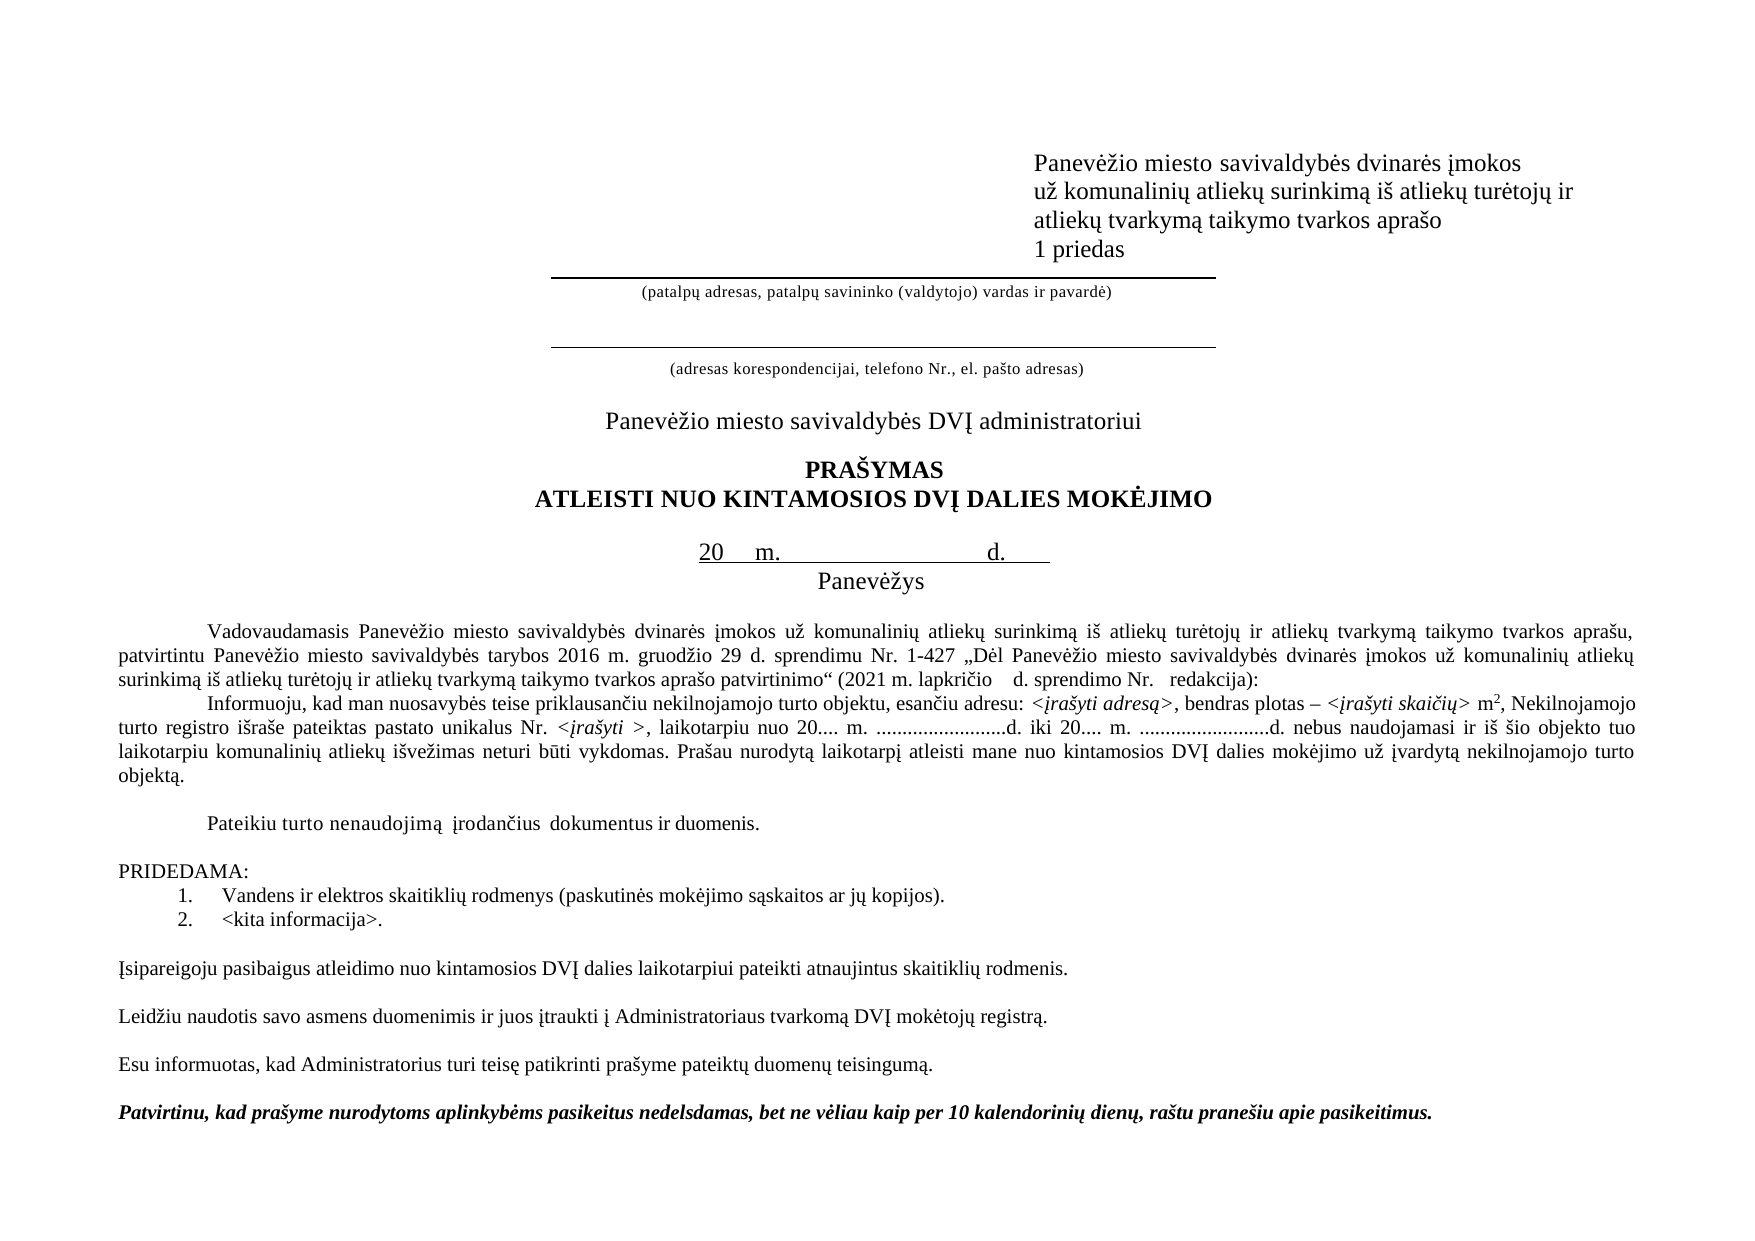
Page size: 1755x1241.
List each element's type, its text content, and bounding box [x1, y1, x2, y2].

text Leidžiu naudotis savo asmens duomenimis ir juos įtraukti į Administratoriaus tvarkomą DVĮ mokėtojų registrą. [118, 1003, 1636, 1028]
text PRIDEDAMA: [118, 859, 1630, 883]
text 20 m. d. [118, 537, 1630, 566]
text Informuoju, kad man nuosavybės teise priklausančiu nekilnojamojo turto objektu, esančiu adresu: <įrašyti adresą>, bendras plotas – <įrašyti skaičių> m2, Nekilnojamojo turto registro išraše pateiktas pastato unikalus Nr. <įrašyti >, laikotarpiu nuo 20.... m. .........................d. iki 20.... m. .........................d. nebus naudojamasi ir iš šio objekto tuo laikotarpiu komunalinių atliekų išvežimas neturi būti vykdomas. Prašau nurodytą laikotarpį atleisti mane nuo kintamosios DVĮ dalies mokėjimo už įvardytą nekilnojamojo turto objektą. [118, 691, 1636, 787]
text už komunalinių atliekų surinkimą iš atliekų turėtojų ir [1034, 176, 1635, 205]
text (adresas korespondencijai, telefono Nr., el. pašto adresas) [118, 358, 1636, 378]
text atliekų tvarkymą taikymo tvarkos aprašo [1034, 205, 1635, 234]
text 1. Vandens ir elektros skaitiklių rodmenys (paskutinės mokėjimo sąskaitos ar jų kopijos). [177, 883, 1601, 907]
text (patalpų adresas, patalpų savininko (valdytojo) vardas ir pavardė) [118, 282, 1636, 301]
text Vadovaudamasis Panevėžio miesto savivaldybės dvinarės įmokos už komunalinių atliekų surinkimą iš atliekų turėtojų ir atliekų tvarkymą taikymo tvarkos aprašu, patvirtintu Panevėžio miesto savivaldybės tarybos 2016 m. gruodžio 29 d. sprendimu Nr. 1-427 „Dėl Panevėžio miesto savivaldybės dvinarės įmokos už komunalinių atliekų surinkimą iš atliekų turėtojų ir atliekų tvarkymą taikymo tvarkos aprašo patvirtinimo“ (2021 m. lapkričio d. sprendimo Nr. redakcija): [118, 618, 1636, 691]
text Pateikiu turto nenaudojimą įrodančius dokumentus ir duomenis. [118, 811, 1636, 835]
text PRAŠYMAS [118, 454, 1630, 484]
text Atleisti nuo kintamosIOS DVĮ dalies mokĖjimo [118, 484, 1630, 513]
text Panevėžys [118, 566, 1630, 594]
text Esu informuotas, kad Administratorius turi teisę patikrinti prašyme pateiktų duomenų teisingumą. [118, 1052, 1636, 1076]
text Įsipareigoju pasibaigus atleidimo nuo kintamosios DVĮ dalies laikotarpiui pateikti atnaujintus skaitiklių rodmenis. [118, 955, 1636, 979]
text 1 priedas [694, 234, 1635, 263]
text Patvirtinu, kad prašyme nurodytoms aplinkybėms pasikeitus nedelsdamas, bet ne vėliau kaip per 10 kalendorinių dienų, raštu pranešiu apie pasikeitimus. [118, 1100, 1636, 1124]
text Panevėžio miesto savivaldybės dvinarės įmokos [1034, 148, 1635, 176]
text 2. <kita informacija>. [177, 907, 1601, 931]
text Panevėžio miesto savivaldybės DVĮ administratoriui [118, 406, 1630, 435]
